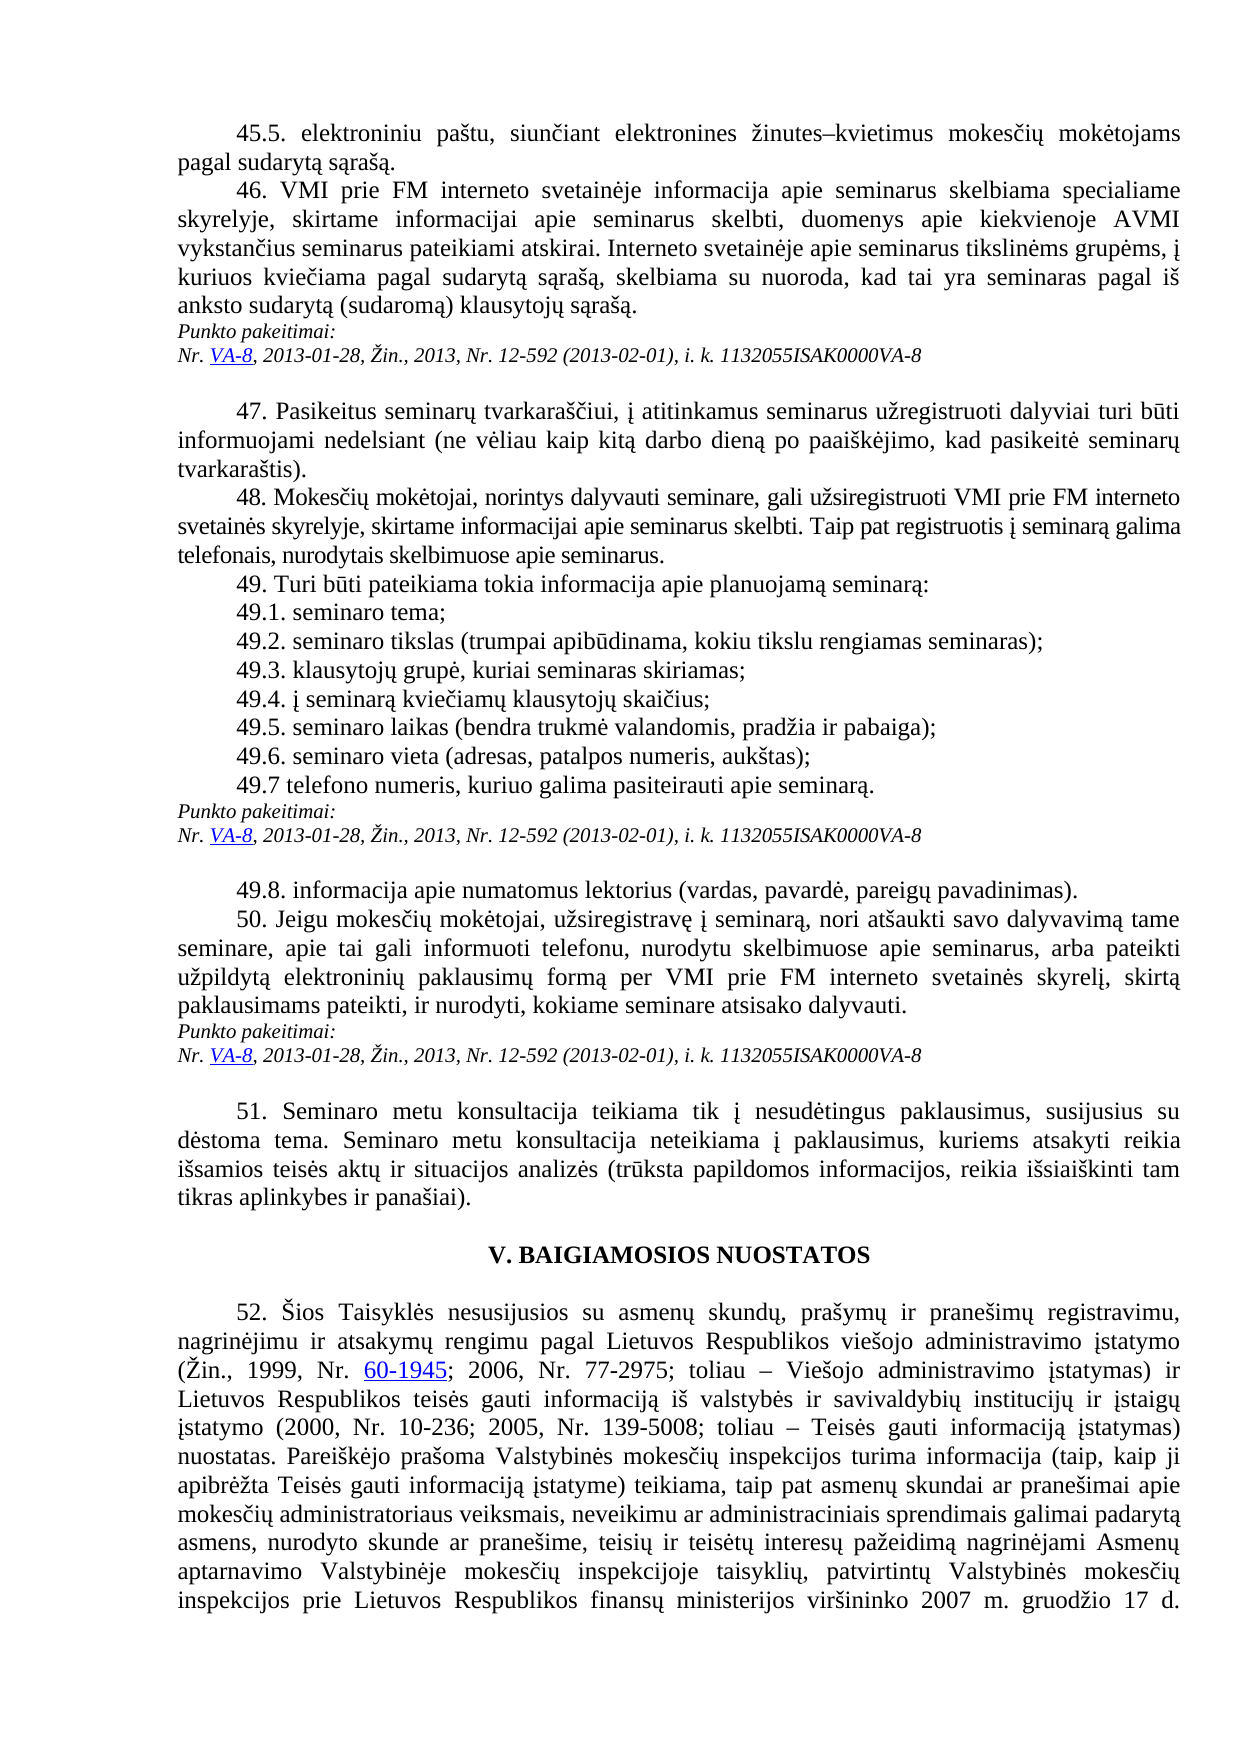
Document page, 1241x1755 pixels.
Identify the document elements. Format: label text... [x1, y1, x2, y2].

text Punkto pakeitimai: [177, 1019, 1181, 1043]
text 50. Jeigu mokesčių mokėtojai, užsiregistravę į seminarą, nori atšaukti savo dalyvavimą tame seminare, apie tai gali informuoti telefonu, nurodytu skelbimuose apie seminarus, arba pateikti užpildytą elektroninių paklausimų formą per VMI prie FM interneto svetainės skyrelį, skirtą paklausimams pateikti, ir nurodyti, kokiame seminare atsisako dalyvauti. [177, 904, 1181, 1019]
text 51. Seminaro metu konsultacija teikiama tik į nesudėtingus paklausimus, susijusius su dėstoma tema. Seminaro metu konsultacija neteikiama į paklausimus, kuriems atsakyti reikia išsamios teisės aktų ir situacijos analizės (trūksta papildomos informacijos, reikia išsiaiškinti tam tikras aplinkybes ir panašiai). [177, 1096, 1181, 1211]
text 49. Turi būti pateikiama tokia informacija apie planuojamą seminarą: [177, 569, 1181, 597]
text 46. VMI prie FM interneto svetainėje informacija apie seminarus skelbiama specialiame skyrelyje, skirtame informacijai apie seminarus skelbti, duomenys apie kiekvienoje AVMI vykstančius seminarus pateikiami atskirai. Interneto svetainėje apie seminarus tikslinėms grupėms, į kuriuos kviečiama pagal sudarytą sąrašą, skelbiama su nuoroda, kad tai yra seminaras pagal iš anksto sudarytą (sudaromą) klausytojų sąrašą. [177, 176, 1181, 319]
text 49.5. seminaro laikas (bendra trukmė valandomis, pradžia ir pabaiga); [177, 712, 1181, 741]
text 49.6. seminaro vieta (adresas, patalpos numeris, aukštas); [177, 741, 1181, 770]
text 48. Mokesčių mokėtojai, norintys dalyvauti seminare, gali užsiregistruoti VMI prie FM interneto svetainės skyrelyje, skirtame informacijai apie seminarus skelbti. Taip pat registruotis į seminarą galima telefonais, nurodytais skelbimuose apie seminarus. [177, 482, 1181, 569]
text 47. Pasikeitus seminarų tvarkaraščiui, į atitinkamus seminarus užregistruoti dalyviai turi būti informuojami nedelsiant (ne vėliau kaip kitą darbo dieną po paaiškėjimo, kad pasikeitė seminarų tvarkaraštis). [177, 396, 1181, 482]
text 49.8. informacija apie numatomus lektorius (vardas, pavardė, pareigų pavadinimas). [177, 876, 1181, 904]
text 49.2. seminaro tikslas (trumpai apibūdinama, kokiu tikslu rengiamas seminaras); [177, 626, 1181, 655]
text V. BAIGIAMOSIOS NUOSTATOS [177, 1240, 1181, 1269]
text 52. Šios Taisyklės nesusijusios su asmenų skundų, prašymų ir pranešimų registravimu, nagrinėjimu ir atsakymų rengimu pagal Lietuvos Respublikos viešojo administravimo įstatymo (Žin., 1999, Nr. 60-1945; 2006, Nr. 77-2975; toliau – Viešojo administravimo įstatymas) ir Lietuvos Respublikos teisės gauti informaciją iš valstybės ir savivaldybių institucijų ir įstaigų įstatymo (2000, Nr. 10-236; 2005, Nr. 139-5008; toliau – Teisės gauti informaciją įstatymas) nuostatas. Pareiškėjo prašoma Valstybinės mokesčių inspekcijos turima informacija (taip, kaip ji apibrėžta Teisės gauti informaciją įstatyme) teikiama, taip pat asmenų skundai ar pranešimai apie mokesčių administratoriaus veiksmais, neveikimu ar administraciniais sprendimais galimai padarytą asmens, nurodyto skunde ar pranešime, teisių ir teisėtų interesų pažeidimą nagrinėjami Asmenų aptarnavimo Valstybinėje mokesčių inspekcijoje taisyklių, patvirtintų Valstybinės mokesčių inspekcijos prie Lietuvos Respublikos finansų ministerijos viršininko 2007 m. gruodžio 17 d. [177, 1297, 1181, 1614]
text 45.5. elektroniniu paštu, siunčiant elektronines žinutes–kvietimus mokesčių mokėtojams pagal sudarytą sąrašą. [177, 118, 1181, 176]
text 49.4. į seminarą kviečiamų klausytojų skaičius; [177, 684, 1181, 712]
text Nr. VA-8, 2013-01-28, Žin., 2013, Nr. 12-592 (2013-02-01), i. k. 1132055ISAK0000VA-8 [177, 1043, 1181, 1067]
text Punkto pakeitimai: [177, 319, 1181, 343]
text Punkto pakeitimai: [177, 799, 1181, 823]
text Nr. VA-8, 2013-01-28, Žin., 2013, Nr. 12-592 (2013-02-01), i. k. 1132055ISAK0000VA-8 [177, 343, 1181, 367]
text 49.7 telefono numeris, kuriuo galima pasiteirauti apie seminarą. [177, 770, 1181, 799]
text 49.3. klausytojų grupė, kuriai seminaras skiriamas; [177, 655, 1181, 684]
text Nr. VA-8, 2013-01-28, Žin., 2013, Nr. 12-592 (2013-02-01), i. k. 1132055ISAK0000VA-8 [177, 823, 1181, 847]
text 49.1. seminaro tema; [177, 597, 1181, 626]
